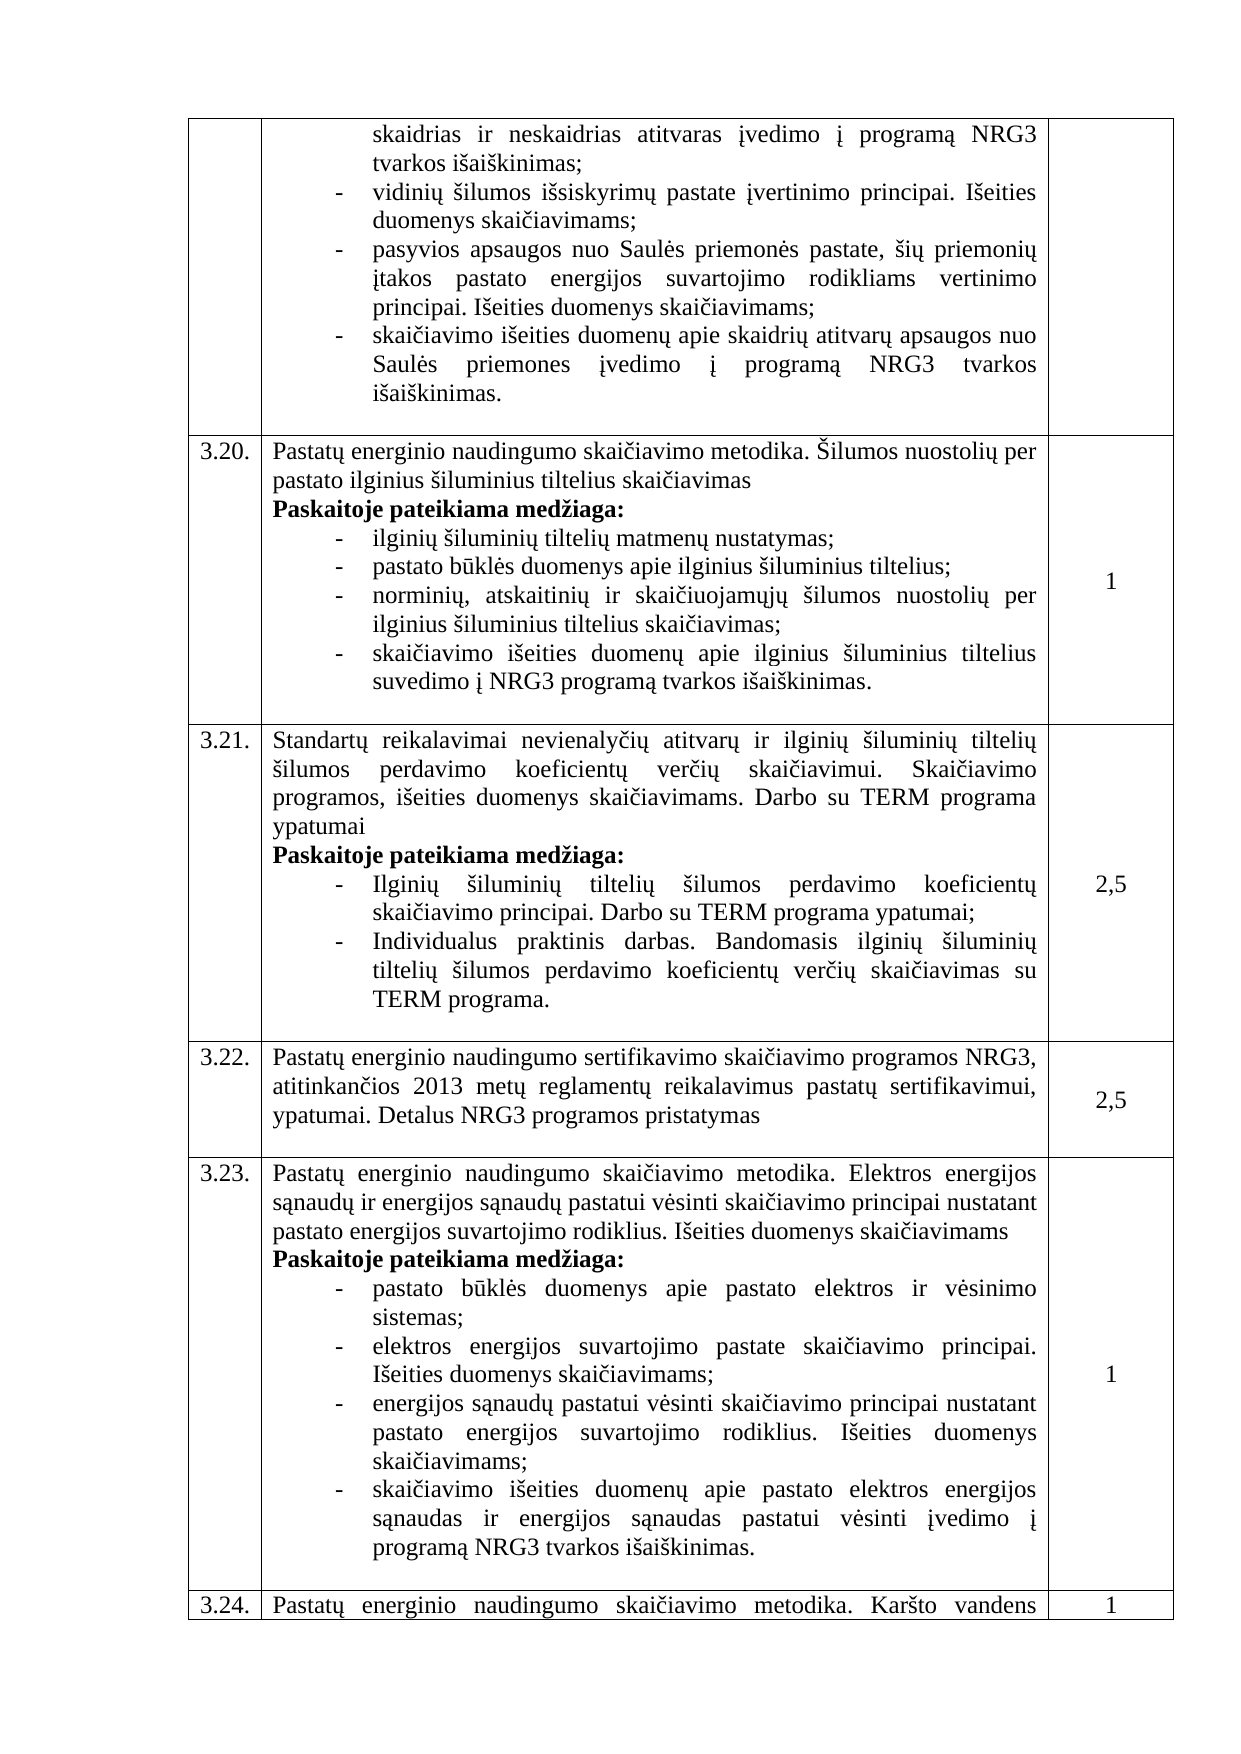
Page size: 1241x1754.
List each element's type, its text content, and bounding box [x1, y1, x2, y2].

table_cell 1 [1049, 436, 1173, 724]
table_cell 3.20. [189, 436, 261, 724]
table_cell 1 [1049, 1158, 1173, 1589]
table_cell skaidrias ir neskaidrias atitvaras įvedimo į programą NRG3 tvarkos išaiškinimas; - vidinių šilumos išsiskyrimų pastate įvertinimo principai. Išeities duomenys skaičiavimams; - pasyvios apsaugos nuo Saulės priemonės pastate, šių priemonių įtakos pastato energijos suvartojimo rodikliams vertinimo principai. Išeities duomenys skaičiavimams; - skaičiavimo išeities duomenų apie skaidrių atitvarų apsaugos nuo Saulės priemones įvedimo į programą NRG3 tvarkos išaiškinimas. [262, 119, 1048, 435]
table_cell 2,5 [1049, 725, 1173, 1041]
table_cell 3.21. [189, 725, 261, 1041]
table_cell Pastatų energinio naudingumo skaičiavimo metodika. Karšto vandens [262, 1591, 1048, 1619]
table_cell 3.24. [189, 1591, 261, 1619]
table_cell Pastatų energinio naudingumo skaičiavimo metodika. Elektros energijos sąnaudų ir energijos sąnaudų pastatui vėsinti skaičiavimo principai nustatant pastato energijos suvartojimo rodiklius. Išeities duomenys skaičiavimams Paskaitoje pateikiama medžiaga: - pastato būklės duomenys apie pastato elektros ir vėsinimo sistemas; - elektros energijos suvartojimo pastate skaičiavimo principai. Išeities duomenys skaičiavimams; - energijos sąnaudų pastatui vėsinti skaičiavimo principai nustatant pastato energijos suvartojimo rodiklius. Išeities duomenys skaičiavimams; - skaičiavimo išeities duomenų apie pastato elektros energijos sąnaudas ir energijos sąnaudas pastatui vėsinti įvedimo į programą NRG3 tvarkos išaiškinimas. [262, 1158, 1048, 1589]
table_cell [189, 119, 261, 435]
table_cell [1049, 119, 1173, 435]
table_cell 1 [1049, 1591, 1173, 1619]
table_cell 3.23. [189, 1158, 261, 1589]
table_cell 2,5 [1049, 1042, 1173, 1157]
table_cell Pastatų energinio naudingumo skaičiavimo metodika. Šilumos nuostolių per pastato ilginius šiluminius tiltelius skaičiavimas Paskaitoje pateikiama medžiaga: - ilginių šiluminių tiltelių matmenų nustatymas; - pastato būklės duomenys apie ilginius šiluminius tiltelius; - norminių, atskaitinių ir skaičiuojamųjų šilumos nuostolių per ilginius šiluminius tiltelius skaičiavimas; - skaičiavimo išeities duomenų apie ilginius šiluminius tiltelius suvedimo į NRG3 programą tvarkos išaiškinimas. [262, 436, 1048, 724]
table_cell 3.22. [189, 1042, 261, 1157]
table_cell Pastatų energinio naudingumo sertifikavimo skaičiavimo programos NRG3, atitinkančios 2013 metų reglamentų reikalavimus pastatų sertifikavimui, ypatumai. Detalus NRG3 programos pristatymas [262, 1042, 1048, 1157]
table_cell Standartų reikalavimai nevienalyčių atitvarų ir ilginių šiluminių tiltelių šilumos perdavimo koeficientų verčių skaičiavimui. Skaičiavimo programos, išeities duomenys skaičiavimams. Darbo su TERM programa ypatumai Paskaitoje pateikiama medžiaga: - Ilginių šiluminių tiltelių šilumos perdavimo koeficientų skaičiavimo principai. Darbo su TERM programa ypatumai; - Individualus praktinis darbas. Bandomasis ilginių šiluminių tiltelių šilumos perdavimo koeficientų verčių skaičiavimas su TERM programa. [262, 725, 1048, 1041]
